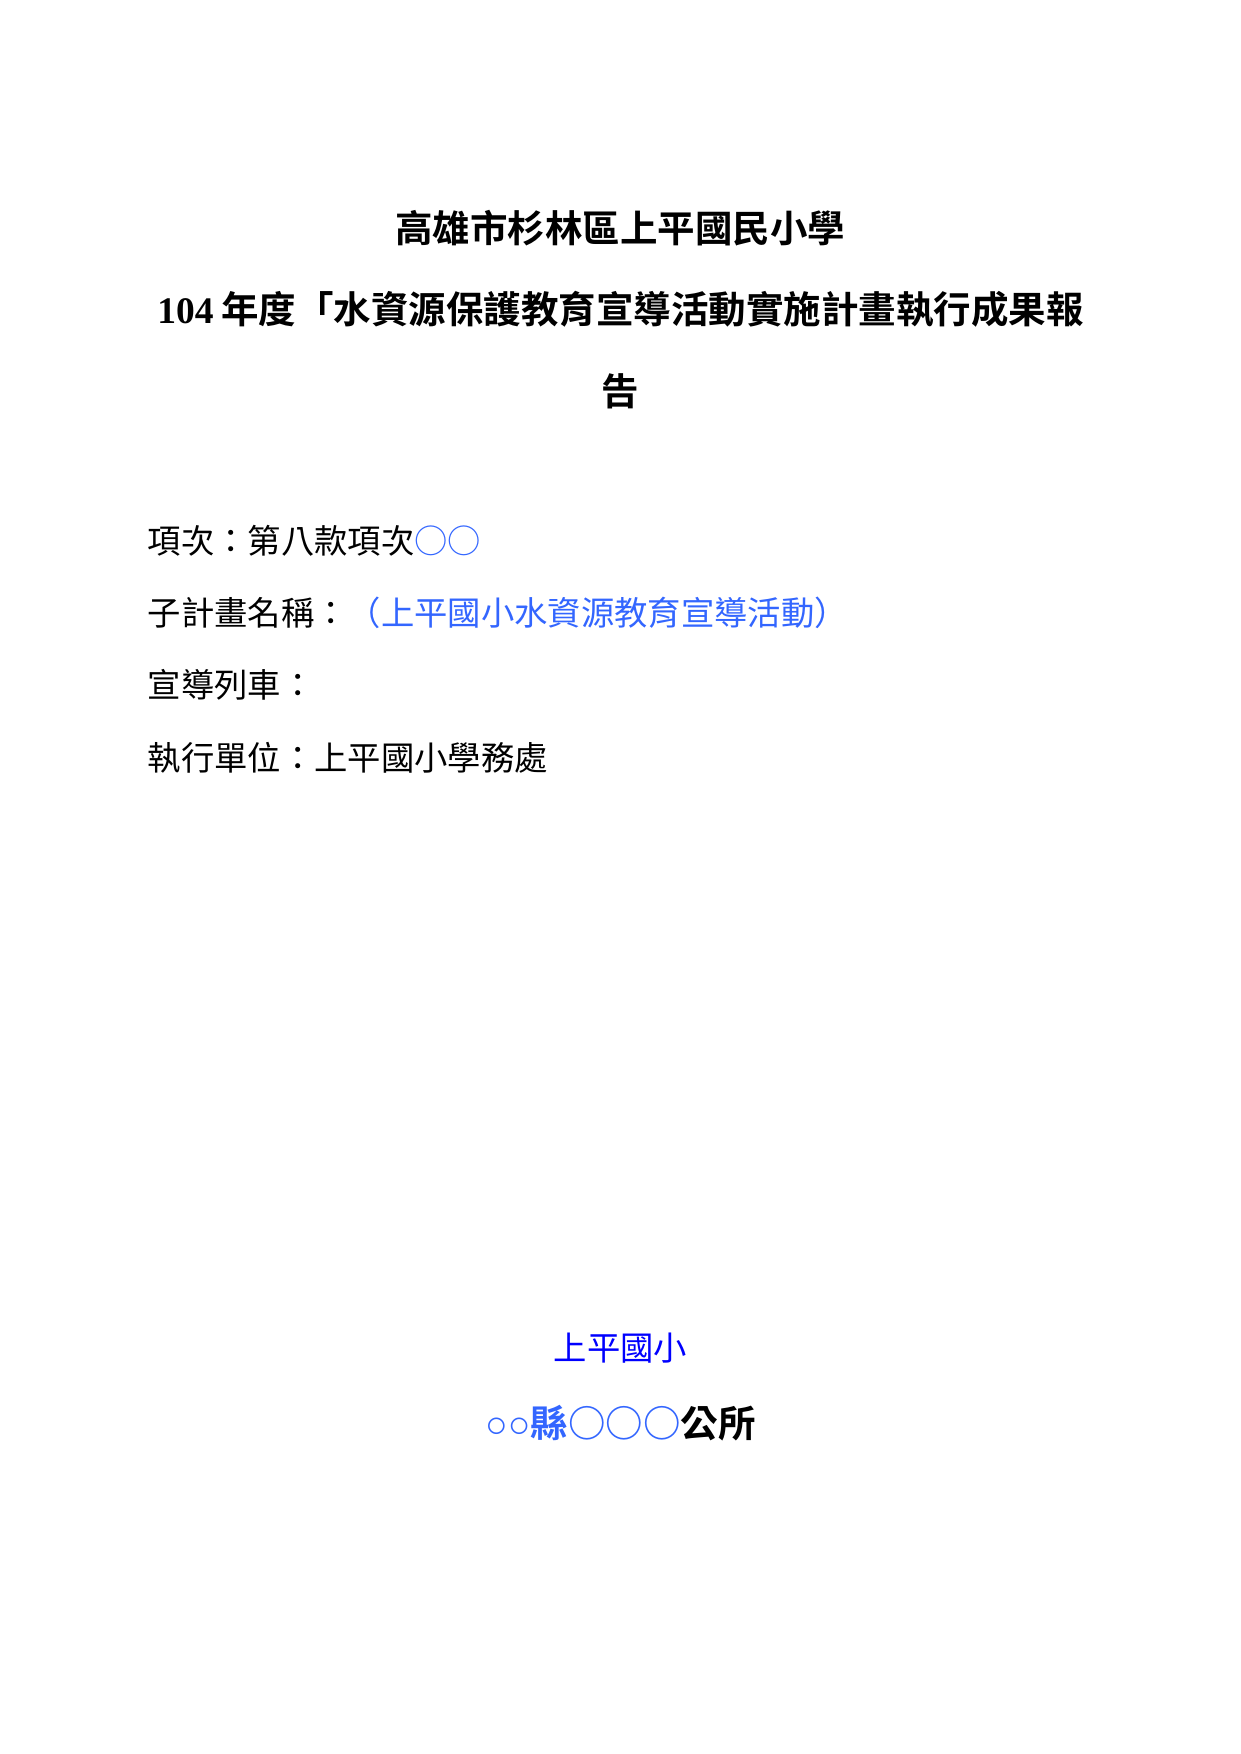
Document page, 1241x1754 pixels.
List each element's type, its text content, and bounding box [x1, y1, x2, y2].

text 104年度「水資源保護教育宣導活動實施計畫執行成果報告 [148, 280, 1092, 416]
text 項次：第八款項次○○ [148, 514, 1092, 563]
text ○○縣○○○公所 [148, 1393, 1092, 1448]
text 宣導列車： [148, 659, 1092, 707]
text 子計畫名稱：（上平國小水資源教育宣導活動） [148, 587, 1092, 635]
text 執行單位：上平國小學務處 [148, 731, 1092, 780]
text 高雄市杉林區上平國民小學 [148, 199, 1092, 253]
text 上平國小 [148, 1321, 1092, 1369]
